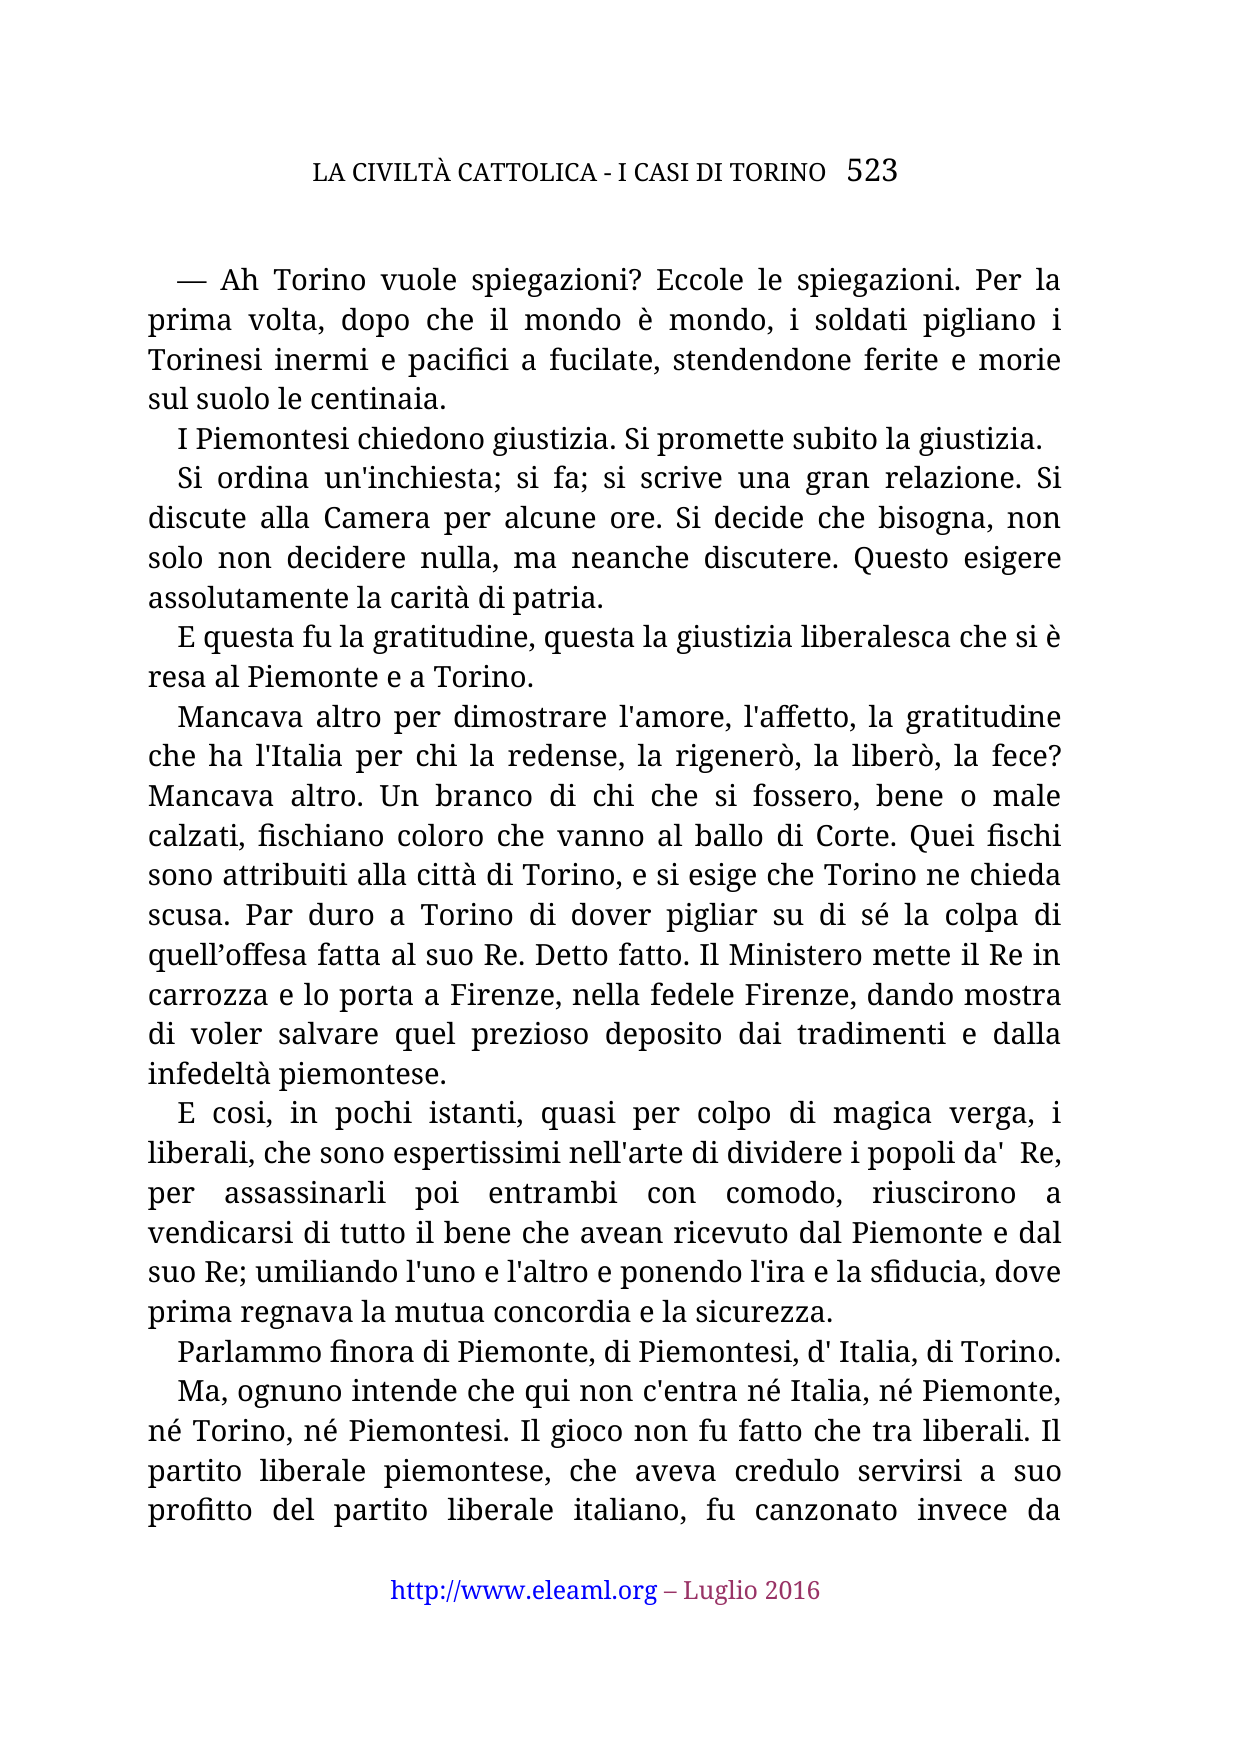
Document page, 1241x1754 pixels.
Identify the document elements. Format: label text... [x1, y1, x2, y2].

text I Piemontesi chiedono giustizia. Si promette subito la giustizia. [148, 418, 1063, 458]
text Parlammo finora di Piemonte, di Piemontesi, d' Italia, di Torino. [148, 1331, 1063, 1371]
text E questa fu la gratitudine, questa la giustizia liberalesca che si è resa al Piemonte e a Torino. [148, 617, 1063, 696]
text E cosi, in pochi istanti, quasi per colpo di magica verga, i liberali, che sono espertissimi nell'arte di dividere i popoli da' Re, per assassinarli poi entrambi con comodo, riuscirono a vendicarsi di tutto il bene che avean ricevuto dal Piemonte e dal suo Re; umiliando l'uno e l'altro e ponendo l'ira e la sfiducia, dove prima regnava la mutua concordia e la sicurezza. [148, 1093, 1063, 1331]
text Si ordina un'inchiesta; si fa; si scrive una gran relazione. Si discute alla Camera per alcune ore. Si decide che bisogna, non solo non decidere nulla, ma neanche discutere. Questo esigere assolutamente la carità di patria. [148, 458, 1063, 617]
text — Ah Torino vuole spiegazioni? Eccole le spiegazioni. Per la prima volta, dopo che il mondo è mondo, i soldati pigliano i Torinesi inermi e pacifici a fucilate, stendendone ferite e morie sul suolo le centinaia. [148, 259, 1063, 418]
text Ma, ognuno intende che qui non c'entra né Italia, né Piemonte, né Torino, né Piemontesi. Il gioco non fu fatto che tra liberali. Il partito liberale piemontese, che aveva credulo servirsi a suo profitto del partito liberale italiano, fu canzonato invece da [148, 1371, 1063, 1529]
text Mancava altro per dimostrare l'amore, l'affetto, la gratitudine che ha l'Italia per chi la redense, la rigenerò, la liberò, la fece? Mancava altro. Un branco di chi che si fossero, bene o male calzati, fischiano coloro che vanno al ballo di Corte. Quei fischi sono attribuiti alla città di Torino, e si esige che Torino ne chieda scusa. Par duro a Torino di dover pigliar su di sé la colpa di quell’offesa fatta al suo Re. Detto fatto. Il Ministero mette il Re in carrozza e lo porta a Firenze, nella fedele Firenze, dando mostra di voler salvare quel prezioso deposito dai tradimenti e dalla infedeltà piemontese. [148, 696, 1063, 1093]
